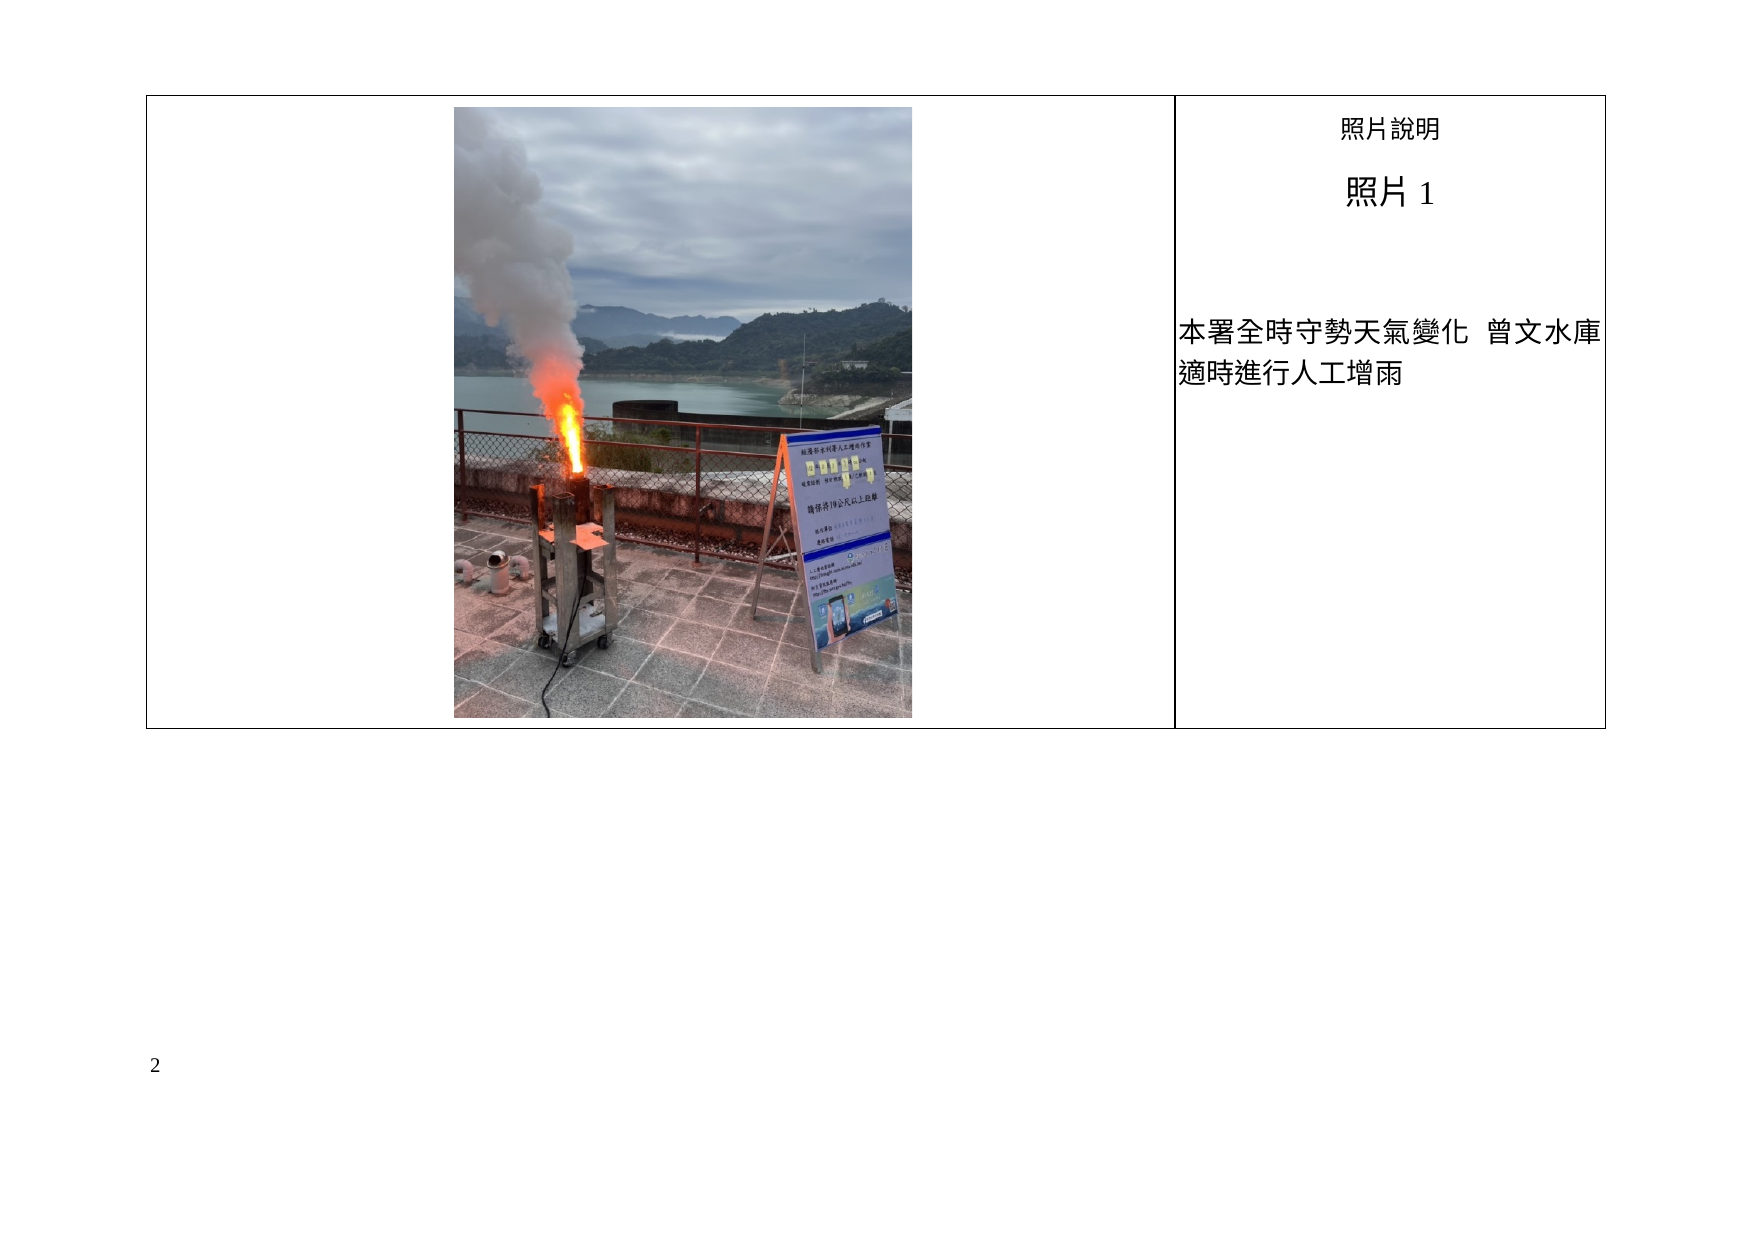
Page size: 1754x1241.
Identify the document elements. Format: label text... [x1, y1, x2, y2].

table_header [147, 96, 1174, 728]
table_header 照片說明 照片1 本署全時守勢天氣變化 曾文水庫適時進行人工增雨 [1176, 96, 1605, 728]
picture [454, 107, 913, 718]
